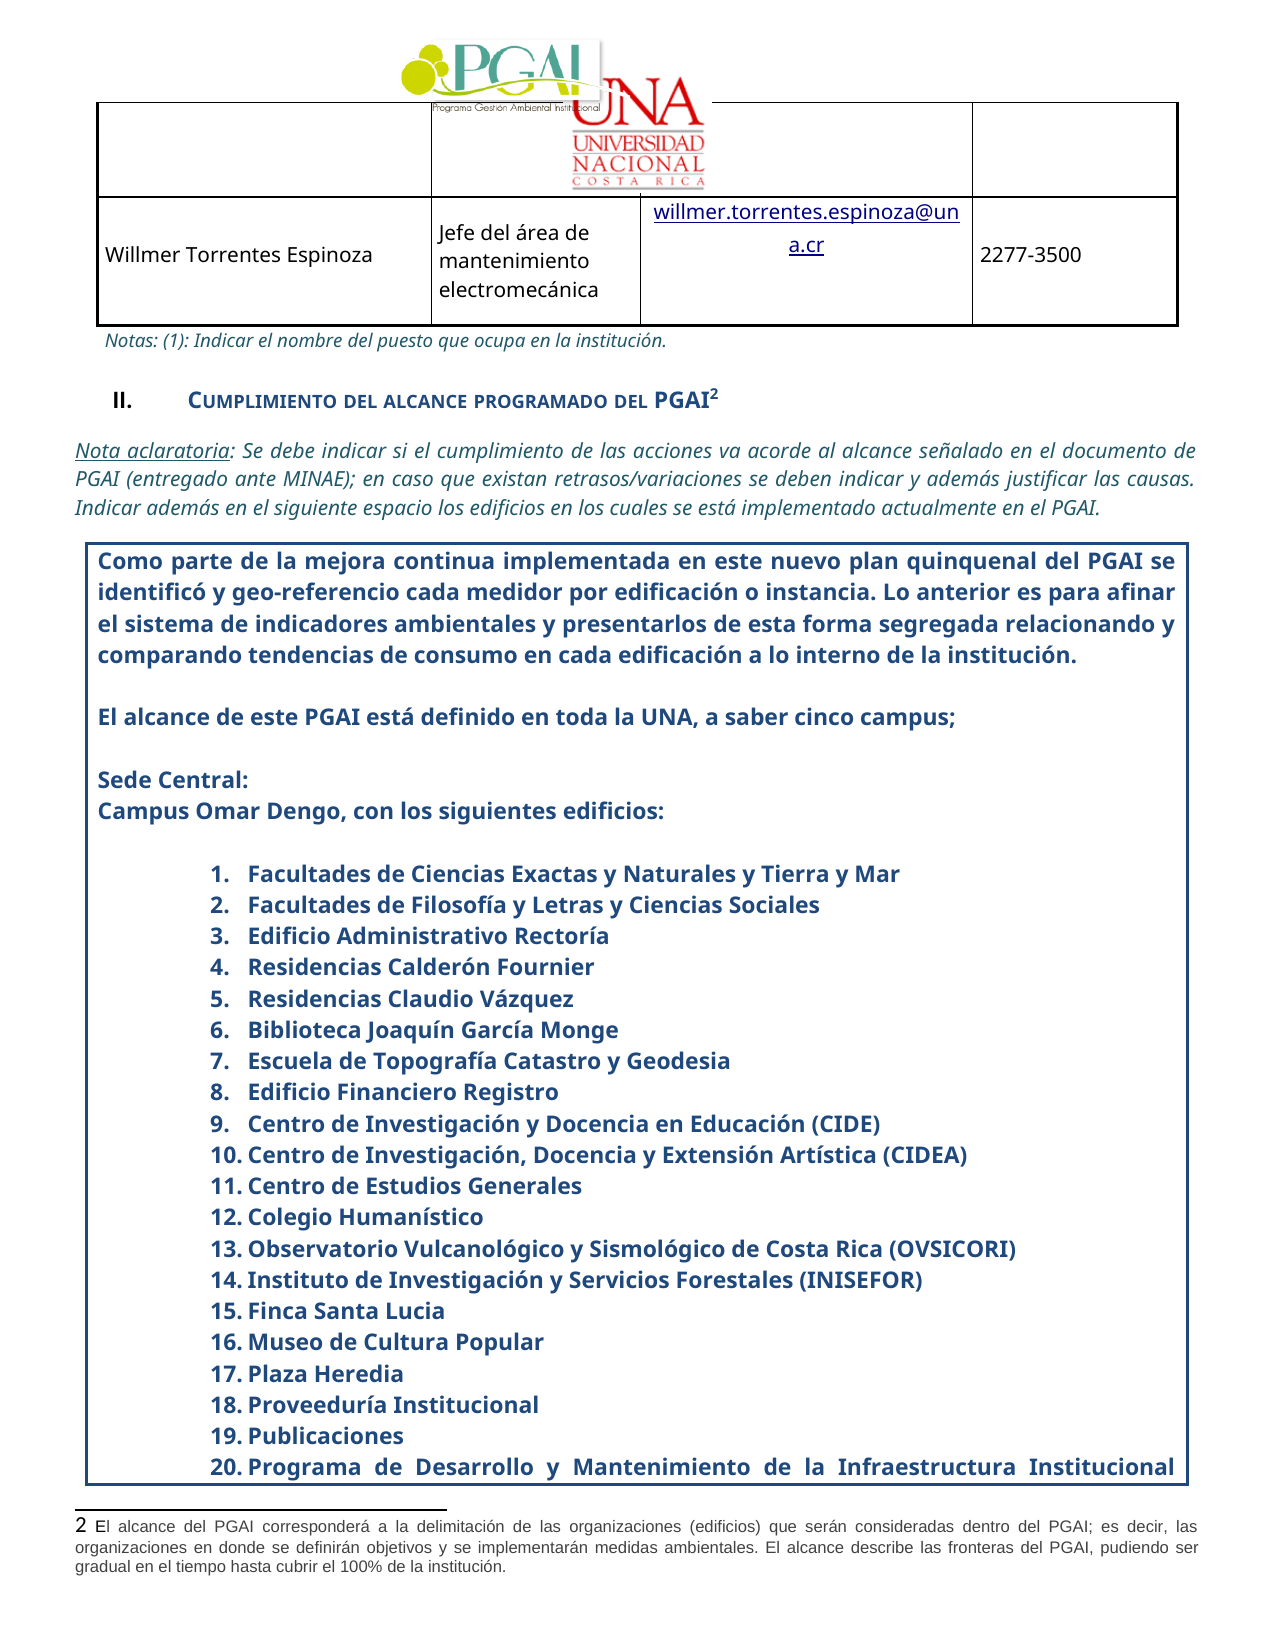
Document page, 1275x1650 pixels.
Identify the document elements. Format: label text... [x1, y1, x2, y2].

table_header Como parte de la mejora continua implementada en este nuevo plan quinquenal del PGAI se identificó y geo-referencio cada medidor por edificación o instancia. Lo anterior es para afinar el sistema de indicadores ambientales y presentarlos de esta forma segregada relacionando y comparando tendencias de consumo en cada edificación a lo interno de la institución. El alcance de este PGAI está definido en toda la UNA, a saber cinco campus; Sede Central: Campus Omar Dengo, con los siguientes edificios: Facultades de Ciencias Exactas y Naturales y Tierra y Mar Facultades de Filosofía y Letras y Ciencias Sociales Edificio Administrativo Rectoría Residencias Calderón Fournier Residencias Claudio Vázquez Biblioteca Joaquín García Monge Escuela de Topografía Catastro y Geodesia Edificio Financiero Registro Centro de Investigación y Docencia en Educación (CIDE) Centro de Investigación, Docencia y Extensión Artística (CIDEA) Centro de Estudios Generales Colegio Humanístico Observatorio Vulcanológico y Sismológico de Costa Rica (OVSICORI) Instituto de Investigación y Servicios Forestales (INISEFOR) Finca Santa Lucia Museo de Cultura Popular Plaza Heredia Proveeduría Institucional Publicaciones Programa de Desarrollo y Mantenimiento de la Infraestructura Institucional (PRODEMI) Sección de Transportes Campus Sostenible Sección de Seguridad Instituto Internacional en Conservación y Manejo de Vida Silvestre (ICOMVIS) Escuela de Música/ CIEUNA Sindicato de Trabajadores (SITUN) Campus Benjamín Núñez, con los siguientes edificios: Escuela de Medicina Veterinaria Escuela de Ciencias del Movimiento y Calidad de Vida (CIEMHCAVI) Escuela de Informática Centro de Investigaciones Apícolas Tropicales (CINAT) Centro Internacional de Política Económica para el Desarrollo Sostenible (CINPE) Residencias del Benjamín Núñez Bodegón Sede Brunca: Campus Coto, presentado como un solo edificio. Campus Pérez Zeledón, presentado como un solo edificio Sede Chorotega: Campus Liberia, presentado como un solo edificio. Campus Nicoya, presentado como un solo edificio. Sección Regional Huetar Norte y Caribe: Campus Sarapiquí, presentado como un solo edificio. Cuatro Estaciones Experimentales: Estación Nacional de Ciencias Marino-Costeras ECMAR, Estación de Biología Marina-EBM, Río Macho En estas instancias y campus de la UNA es en donde se definen objetivos y se implementan medidas ambientales para abordar el consumo de energía eléctrica, consumo de combustibles fósiles, consumo de agua, consumo de papel, emisiones al aire, generación de aguas residuales y generación de residuos sólidos (ordinarios, peligrosos y de manejo especial) durante los próximos 5 años a partir de enero de 2017. [88, 545, 1186, 1483]
table_cell [432, 105, 640, 196]
table_cell [973, 103, 1176, 196]
table_cell [99, 103, 431, 196]
table_cell 2277-3500 [973, 198, 1176, 324]
table_cell willmer.torrentes.espinoza@una.cr [641, 198, 972, 324]
text Nota aclaratoria: Se debe indicar si el cumplimiento de las acciones va acorde al alcance señalado en el documento de PGAI (entregado ante MINAE); en caso que existan retrasos/variaciones se deben indicar y además justificar las causas. Indicar además en el siguiente espacio los edificios en los cuales se está implementado actualmente en el PGAI. [75, 436, 1200, 521]
list Cumplimiento del alcance programado del PGAI [112, 384, 1200, 415]
table_cell Jefe del área de mantenimiento electromecánica [432, 198, 640, 324]
text Notas: (1): Indicar el nombre del puesto que ocupa en la institución. [104, 327, 1200, 352]
table_cell [641, 103, 972, 196]
table_cell Willmer Torrentes Espinoza [99, 198, 431, 324]
list El alcance del PGAI corresponderá a la delimitación de las organizaciones (edificios) que serán consideradas dentro del PGAI; es decir, las organizaciones en donde se definirán objetivos y se implementarán medidas ambientales. El alcance describe las fronteras del PGAI, pudiendo ser gradual en el tiempo hasta cubrir el 100% de la institución. [75, 1510, 1200, 1576]
